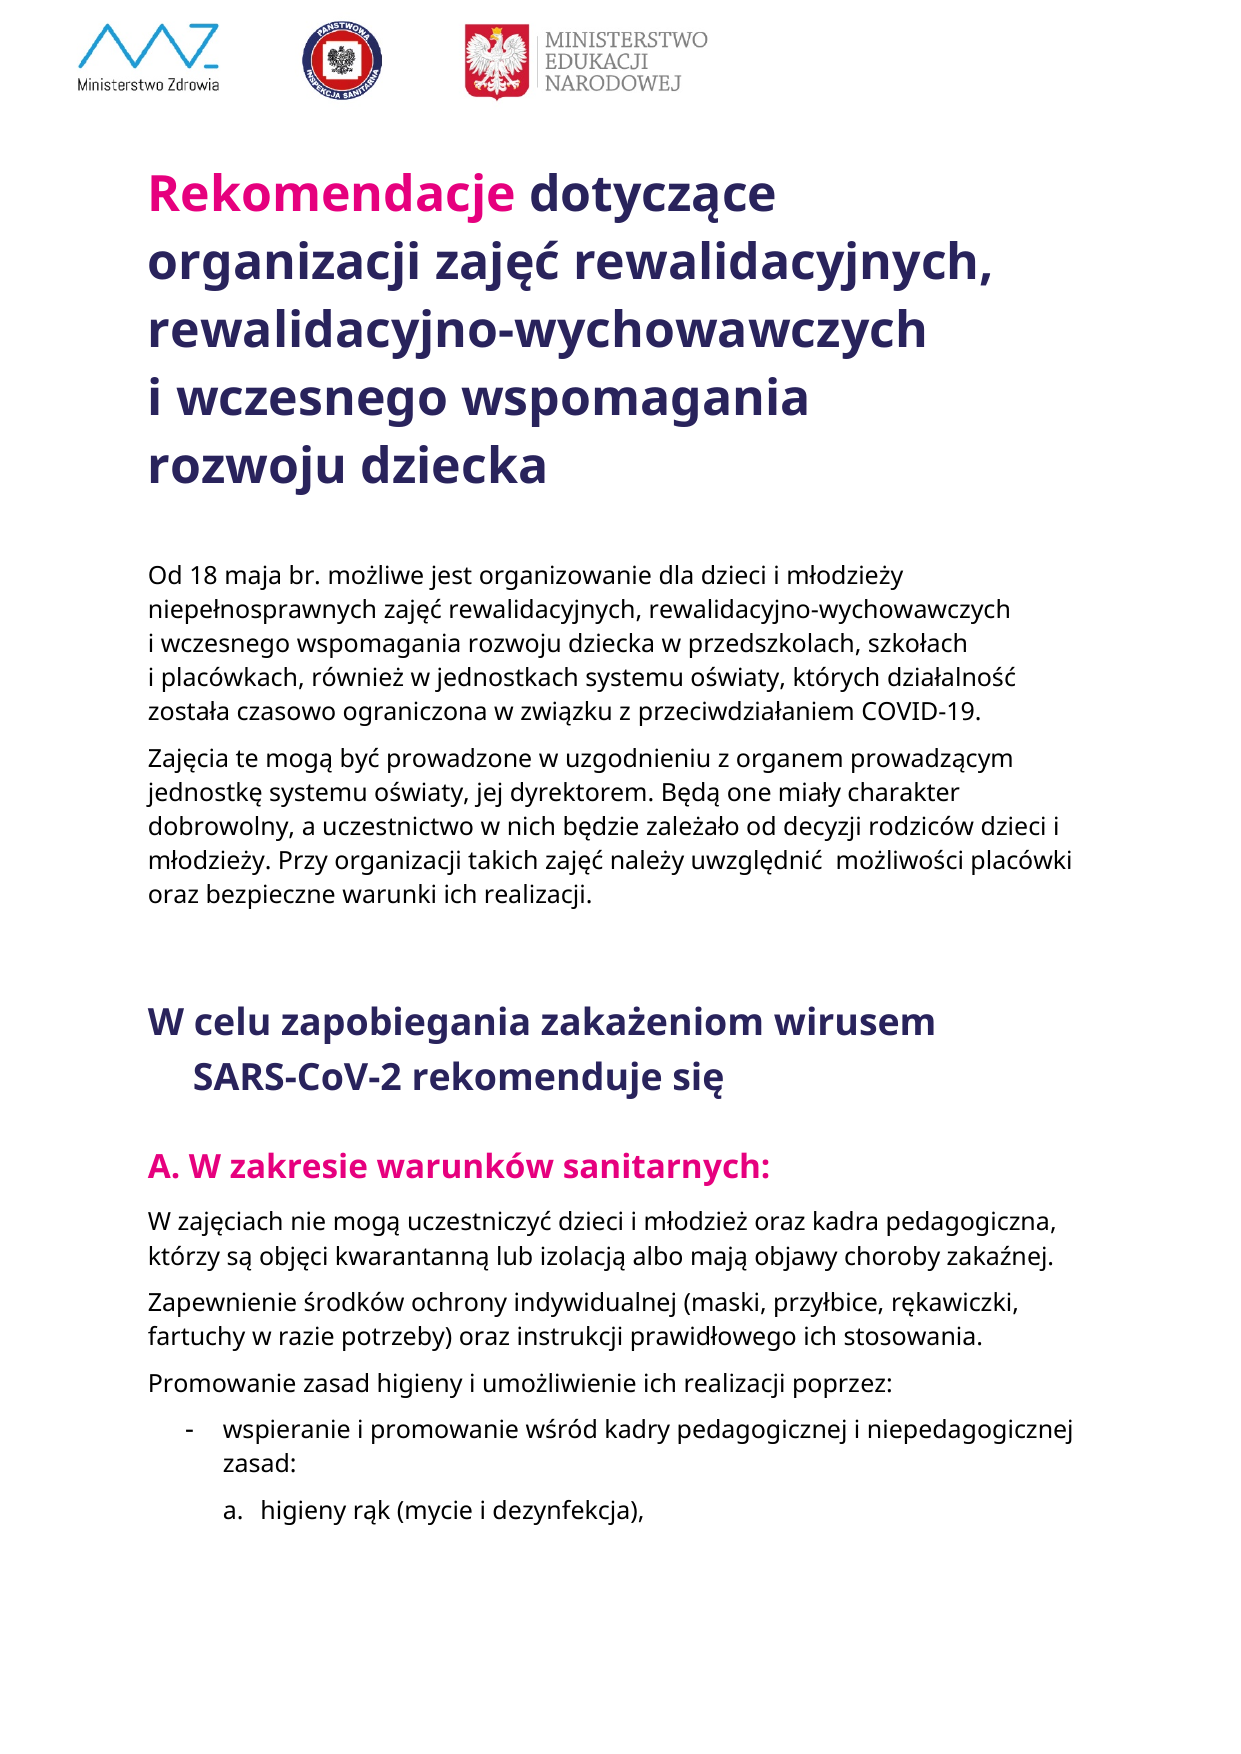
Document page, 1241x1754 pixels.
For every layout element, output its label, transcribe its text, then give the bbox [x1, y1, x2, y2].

text Od 18 maja br. możliwe jest organizowanie dla dzieci i młodzieży niepełnosprawnych zajęć rewalidacyjnych, rewalidacyjno-wychowawczych i wczesnego wspomagania rozwoju dziecka w przedszkolach, szkołach i placówkach, również w jednostkach systemu oświaty, których działalność została czasowo ograniczona w związku z przeciwdziałaniem COVID-19. [148, 558, 1093, 728]
text Promowanie zasad higieny i umożliwienie ich realizacji poprzez: [148, 1365, 1093, 1399]
text Zapewnienie środków ochrony indywidualnej (maski, przyłbice, rękawiczki, fartuchy w razie potrzeby) oraz instrukcji prawidłowego ich stosowania. [148, 1285, 1093, 1353]
text Zajęcia te mogą być prowadzone w uzgodnieniu z organem prowadzącym jednostkę systemu oświaty, jej dyrektorem. Będą one miały charakter dobrowolny, a uczestnictwo w nich będzie zależało od decyzji rodziców dzieci i młodzieży. Przy organizacji takich zajęć należy uwzględnić możliwości placówki oraz bezpieczne warunki ich realizacji. [148, 741, 1093, 911]
subtitle A. W zakresie warunków sanitarnych: [148, 1143, 1093, 1188]
list higieny rąk (mycie i dezynfekcja), [223, 1492, 1093, 1527]
list wspieranie i promowanie wśród kadry pedagogicznej i niepedagogicznej zasad: [185, 1412, 1093, 1480]
picture [0, 0, 785, 125]
text Rekomendacje dotyczące organizacji zajęć rewalidacyjnych, rewalidacyjno-wychowawczych i wczesnego wspomagania rozwoju dziecka [148, 158, 1093, 499]
text W zajęciach nie mogą uczestniczyć dzieci i młodzież oraz kadra pedagogiczna, którzy są objęci kwarantanną lub izolacją albo mają objawy choroby zakaźnej. [148, 1204, 1093, 1272]
subtitle W celu zapobiegania zakażeniom wirusem SARS-CoV-2 rekomenduje się [148, 995, 1093, 1101]
